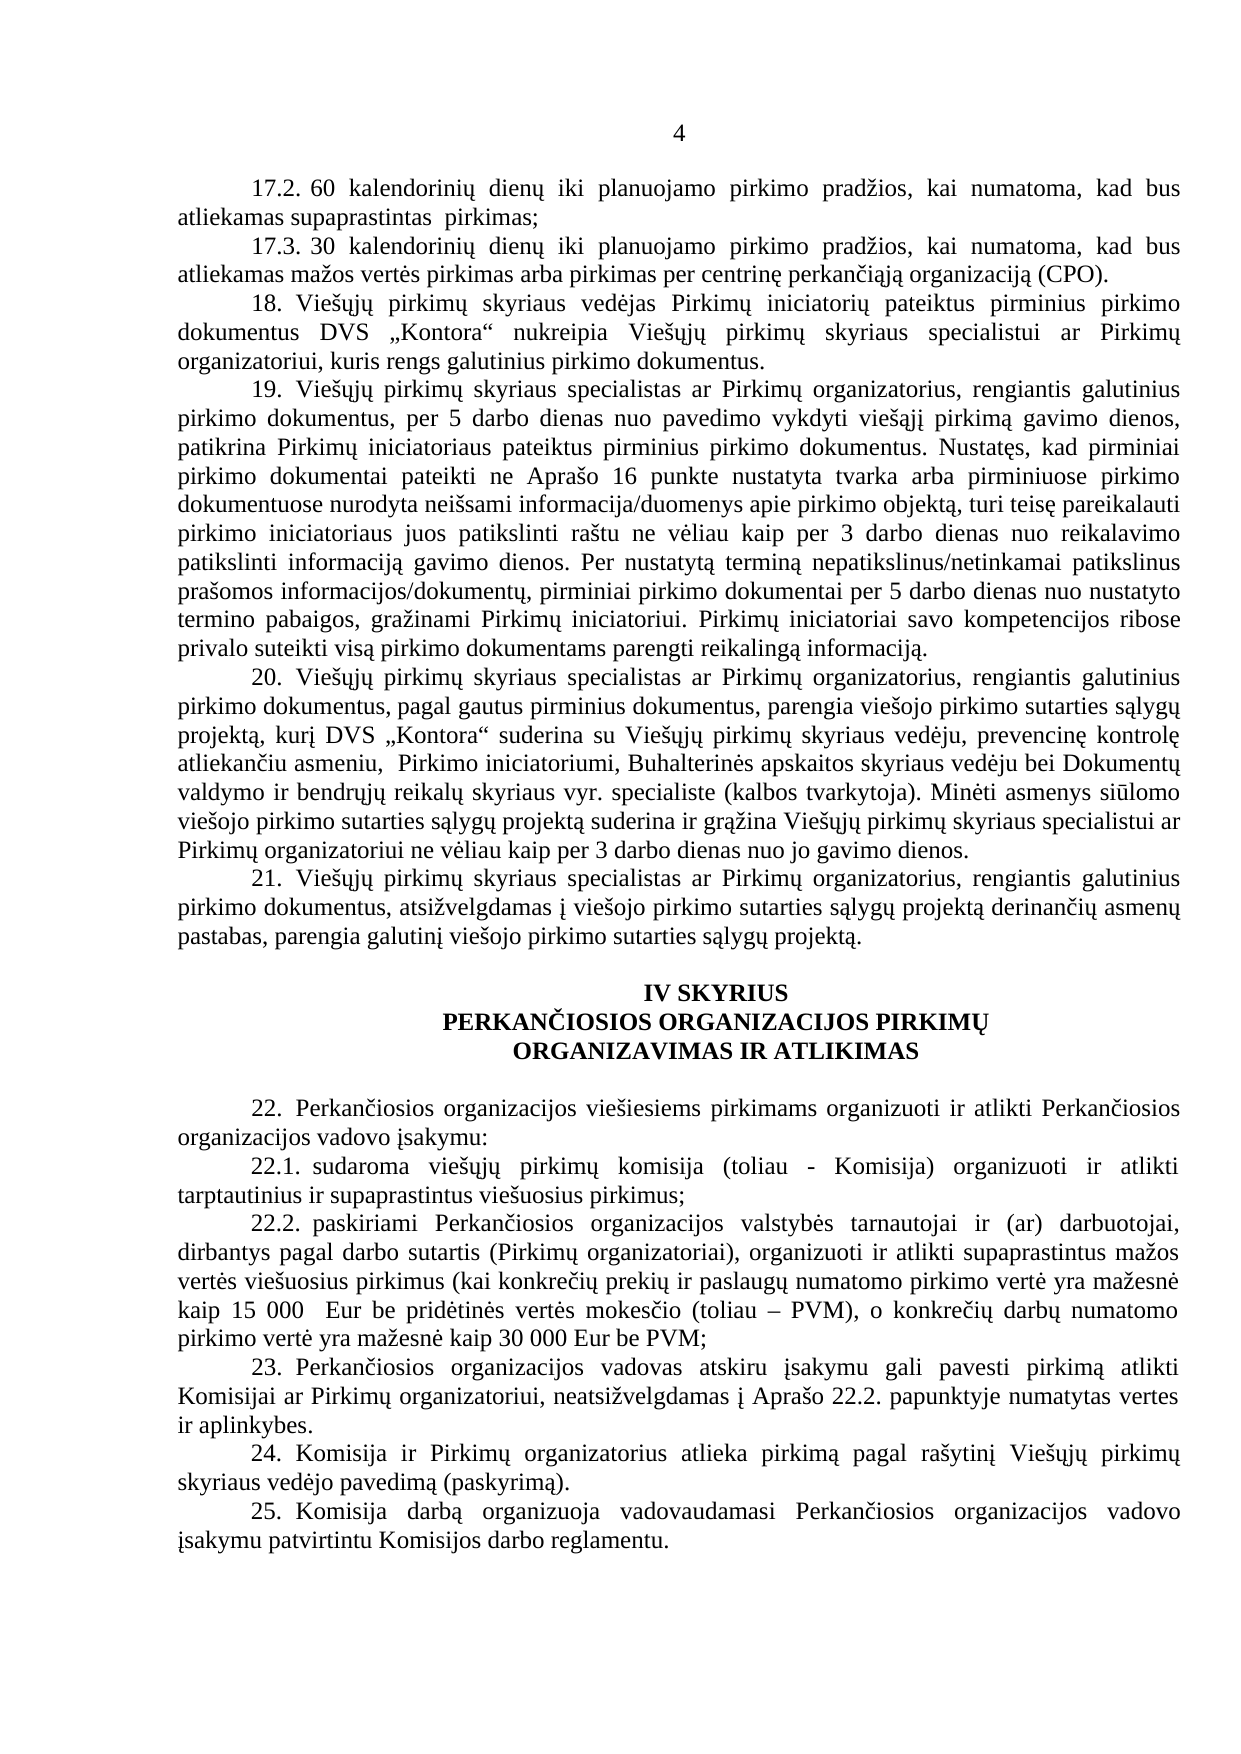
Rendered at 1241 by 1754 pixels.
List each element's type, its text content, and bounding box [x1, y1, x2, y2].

text 22. Perkančiosios organizacijos viešiesiems pirkimams organizuoti ir atlikti Perkančiosios organizacijos vadovo įsakymu: [177, 1093, 1181, 1151]
text 25. Komisija darbą organizuoja vadovaudamasi Perkančiosios organizacijos vadovo įsakymu patvirtintu Komisijos darbo reglamentu. [177, 1496, 1181, 1553]
text 20. Viešųjų pirkimų skyriaus specialistas ar Pirkimų organizatorius, rengiantis galutinius pirkimo dokumentus, pagal gautus pirminius dokumentus, parengia viešojo pirkimo sutarties sąlygų projektą, kurį DVS „Kontora“ suderina su Viešųjų pirkimų skyriaus vedėju, prevencinę kontrolę atliekančiu asmeniu, Pirkimo iniciatoriumi, Buhalterinės apskaitos skyriaus vedėju bei Dokumentų valdymo ir bendrųjų reikalų skyriaus vyr. specialiste (kalbos tvarkytoja). Minėti asmenys siūlomo viešojo pirkimo sutarties sąlygų projektą suderina ir grąžina Viešųjų pirkimų skyriaus specialistui ar Pirkimų organizatoriui ne vėliau kaip per 3 darbo dienas nuo jo gavimo dienos. [177, 662, 1181, 863]
text 17.3. 30 kalendorinių dienų iki planuojamo pirkimo pradžios, kai numatoma, kad bus atliekamas mažos vertės pirkimas arba pirkimas per centrinę perkančiąją organizaciją (CPO). [177, 231, 1181, 288]
text IV SKYRIUS [251, 978, 1181, 1007]
text 22.1. sudaroma viešųjų pirkimų komisija (toliau - Komisija) organizuoti ir atlikti tarptautinius ir supaprastintus viešuosius pirkimus; [177, 1151, 1180, 1208]
text 18. Viešųjų pirkimų skyriaus vedėjas Pirkimų iniciatorių pateiktus pirminius pirkimo dokumentus DVS „Kontora“ nukreipia Viešųjų pirkimų skyriaus specialistui ar Pirkimų organizatoriui, kuris rengs galutinius pirkimo dokumentus. [177, 288, 1181, 374]
text 19. Viešųjų pirkimų skyriaus specialistas ar Pirkimų organizatorius, rengiantis galutinius pirkimo dokumentus, per 5 darbo dienas nuo pavedimo vykdyti viešąjį pirkimą gavimo dienos, patikrina Pirkimų iniciatoriaus pateiktus pirminius pirkimo dokumentus. Nustatęs, kad pirminiai pirkimo dokumentai pateikti ne Aprašo 16 punkte nustatyta tvarka arba pirminiuose pirkimo dokumentuose nurodyta neišsami informacija/duomenys apie pirkimo objektą, turi teisę pareikalauti pirkimo iniciatoriaus juos patikslinti raštu ne vėliau kaip per 3 darbo dienas nuo reikalavimo patikslinti informaciją gavimo dienos. Per nustatytą terminą nepatikslinus/netinkamai patikslinus prašomos informacijos/dokumentų, pirminiai pirkimo dokumentai per 5 darbo dienas nuo nustatyto termino pabaigos, gražinami Pirkimų iniciatoriui. Pirkimų iniciatoriai savo kompetencijos ribose privalo suteikti visą pirkimo dokumentams parengti reikalingą informaciją. [177, 374, 1181, 662]
text 22.2. paskiriami Perkančiosios organizacijos valstybės tarnautojai ir (ar) darbuotojai, dirbantys pagal darbo sutartis (Pirkimų organizatoriai), organizuoti ir atlikti supaprastintus mažos vertės viešuosius pirkimus (kai konkrečių prekių ir paslaugų numatomo pirkimo vertė yra mažesnė kaip 15 000 Eur be pridėtinės vertės mokesčio (toliau – PVM), o konkrečių darbų numatomo pirkimo vertė yra mažesnė kaip 30 000 Eur be PVM; [177, 1208, 1180, 1352]
text 17.2. 60 kalendorinių dienų iki planuojamo pirkimo pradžios, kai numatoma, kad bus atliekamas supaprastintas pirkimas; [177, 173, 1181, 231]
text 24. Komisija ir Pirkimų organizatorius atlieka pirkimą pagal rašytinį Viešųjų pirkimų skyriaus vedėjo pavedimą (paskyrimą). [177, 1438, 1181, 1496]
text 23. Perkančiosios organizacijos vadovas atskiru įsakymu gali pavesti pirkimą atlikti Komisijai ar Pirkimų organizatoriui, neatsižvelgdamas į Aprašo 22.2. papunktyje numatytas vertes ir aplinkybes. [177, 1352, 1180, 1438]
text 21. Viešųjų pirkimų skyriaus specialistas ar Pirkimų organizatorius, rengiantis galutinius pirkimo dokumentus, atsižvelgdamas į viešojo pirkimo sutarties sąlygų projektą derinančių asmenų pastabas, parengia galutinį viešojo pirkimo sutarties sąlygų projektą. [177, 863, 1181, 950]
text ORGANIZAVIMAS IR ATLIKIMAS [251, 1036, 1181, 1065]
text PERKANČIOSIOS ORGANIZACIJOS PIRKIMŲ [251, 1007, 1181, 1036]
